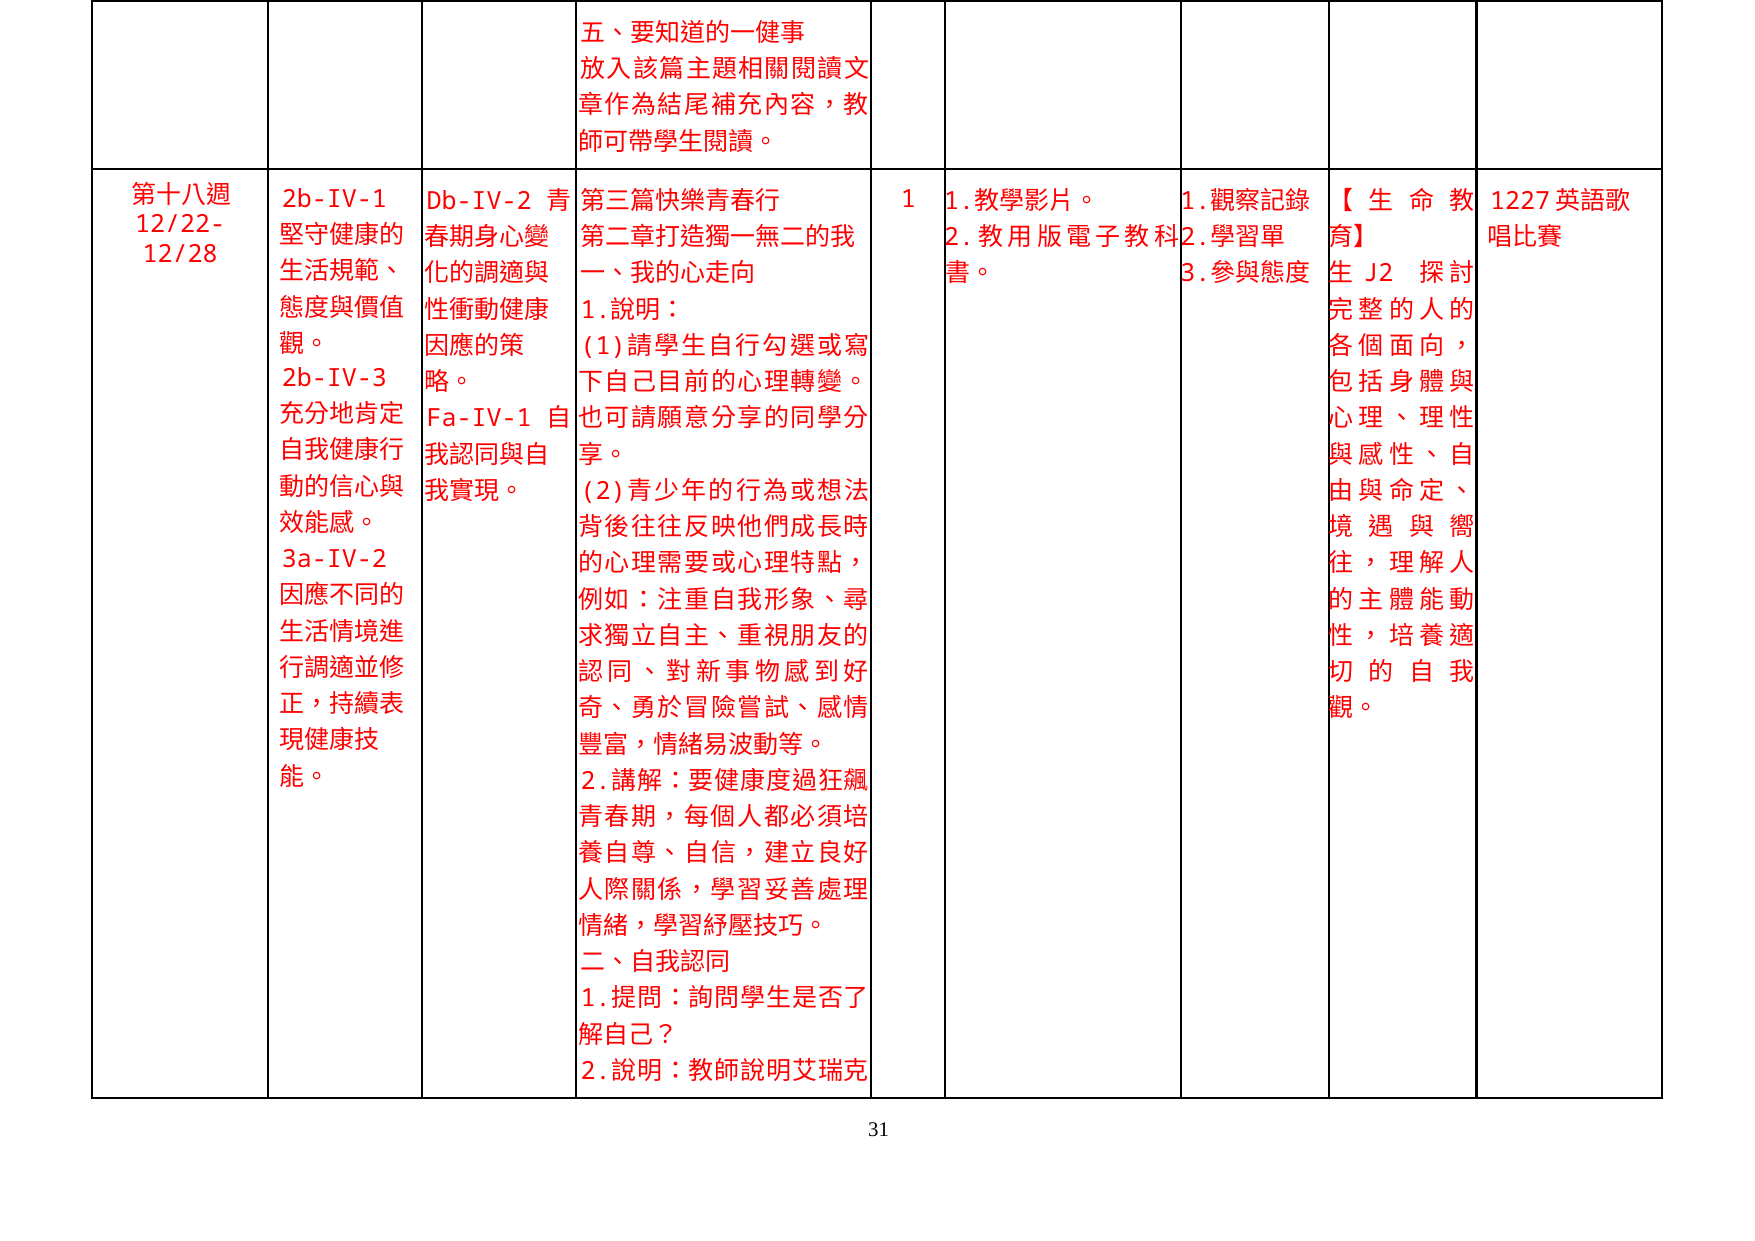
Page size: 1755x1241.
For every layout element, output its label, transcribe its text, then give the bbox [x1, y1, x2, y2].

table_cell 第十八週12/22-12/28 [93, 170, 267, 1097]
table_cell 2b-IV-1 堅守健康的生活規範、態度與價值觀。 2b-IV-3 充分地肯定自我健康行動的信心與效能感。 3a-IV-2 因應不同的生活情境進行調適並修正，持續表現健康技能。 [269, 170, 421, 1097]
table_cell 1.教學影片。 2.教用版電子教科書。 [946, 170, 1180, 1097]
table_cell 五、要知道的一健事 放入該篇主題相關閱讀文章作為結尾補充內容，教師可帶學生閱讀。 [577, 2, 870, 168]
table_cell [269, 2, 421, 168]
table_cell [1478, 2, 1661, 168]
table_cell [946, 2, 1180, 168]
table_cell [423, 2, 575, 168]
table_cell 【生命教育】 生J2 探討完整的人的各個面向，包括身體與心理、理性與感性、自由與命定、境遇與嚮往，理解人的主體能動性，培養適切的自我觀。 [1330, 170, 1475, 1097]
table_cell 1227英語歌唱比賽 [1478, 170, 1661, 1097]
table_cell [93, 2, 267, 168]
table_cell 第三篇快樂青春行 第二章打造獨一無二的我 一、我的心走向 1.說明： (1)請學生自行勾選或寫下自己目前的心理轉變。也可請願意分享的同學分享。 (2)青少年的行為或想法背後往往反映他們成長時的心理需要或心理特點，例如：注重自我形象、尋求獨立自主、重視朋友的認同、對新事物感到好奇、勇於冒險嘗試、感情豐富，情緒易波動等。 2.講解：要健康度過狂飆青春期，每個人都必須培養自尊、自信，建立良好人際關係，學習妥善處理情緒，學習紓壓技巧。 二、自我認同 1.提問：詢問學生是否了解自己？ 2.說明：教師說明艾瑞克 [577, 170, 870, 1097]
table_cell [1182, 2, 1328, 168]
table_cell 1.觀察記錄 2.學習單 3.參與態度 [1182, 170, 1328, 1097]
table_cell 1 [872, 170, 944, 1097]
table_cell Db-IV-2 青春期身心變化的調適與性衝動健康因應的策略。 Fa-IV-1 自我認同與自我實現。 [423, 170, 575, 1097]
table_cell [1330, 2, 1475, 168]
table_cell [872, 2, 944, 168]
